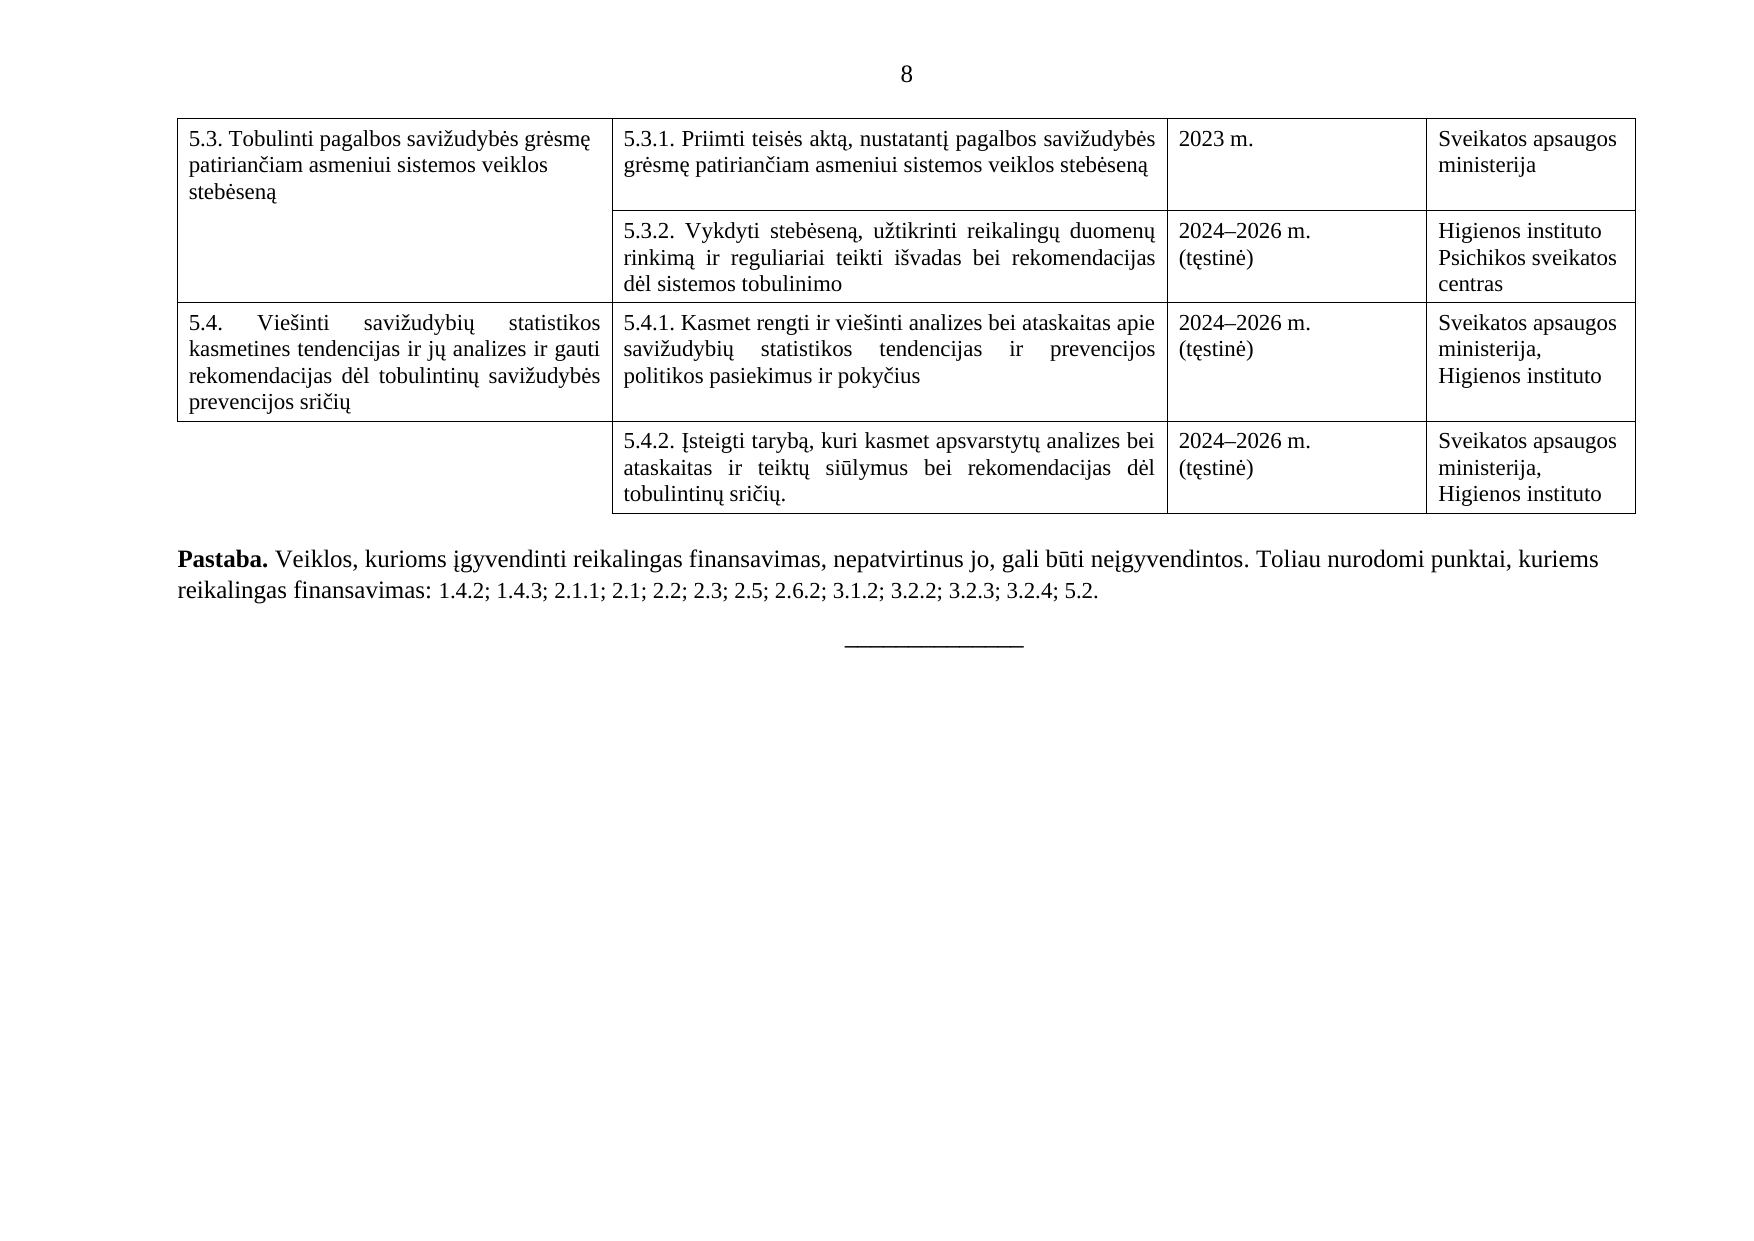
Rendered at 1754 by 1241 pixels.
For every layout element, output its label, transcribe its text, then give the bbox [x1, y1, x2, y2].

table_cell 5.3. Tobulinti pagalbos savižudybės grėsmę patiriančiam asmeniui sistemos veiklos stebėseną [178, 119, 612, 302]
table_cell 5.4.1. Kasmet rengti ir viešinti analizes bei ataskaitas apie savižudybių statistikos tendencijas ir prevencijos politikos pasiekimus ir pokyčius [613, 303, 1167, 421]
table_cell 5.4.2. Įsteigti tarybą, kuri kasmet apsvarstytų analizes bei ataskaitas ir teiktų siūlymus bei rekomendacijas dėl tobulintinų sričių. [613, 422, 1167, 512]
table_cell 5.3.2. Vykdyti stebėseną, užtikrinti reikalingų duomenų rinkimą ir reguliariai teikti išvadas bei rekomendacijas dėl sistemos tobulinimo [613, 211, 1167, 302]
table_cell 5.3.1. Priimti teisės aktą, nustatantį pagalbos savižudybės grėsmę patiriančiam asmeniui sistemos veiklos stebėseną [613, 119, 1167, 210]
table_cell Sveikatos apsaugos ministerija, Higienos instituto [1427, 422, 1635, 512]
table_cell 2024–2026 m. (tęstinė) [1168, 211, 1426, 302]
table_cell Higienos instituto Psichikos sveikatos centras [1427, 211, 1635, 302]
table_cell 5.4. Viešinti savižudybių statistikos kasmetines tendencijas ir jų analizes ir gauti rekomendacijas dėl tobulintinų savižudybės prevencijos sričių [178, 303, 612, 421]
text Pastaba. Veiklos, kurioms įgyvendinti reikalingas finansavimas, nepatvirtinus jo, gali būti neįgyvendintos. Toliau nurodomi punktai, kuriems reikalingas finansavimas: 1.4.2; 1.4.3; 2.1.1; 2.1; 2.2; 2.3; 2.5; 2.6.2; 3.1.2; 3.2.2; 3.2.3; 3.2.4; 5.2. [177, 544, 1636, 604]
table_cell Sveikatos apsaugos ministerija, Higienos instituto [1427, 303, 1635, 421]
table_cell Sveikatos apsaugos ministerija [1427, 119, 1635, 210]
table_cell 2023 m. [1168, 119, 1426, 210]
table_cell 2024–2026 m. (tęstinė) [1168, 422, 1426, 512]
text ______________ [177, 622, 1636, 649]
table_cell 2024–2026 m. (tęstinė) [1168, 303, 1426, 421]
